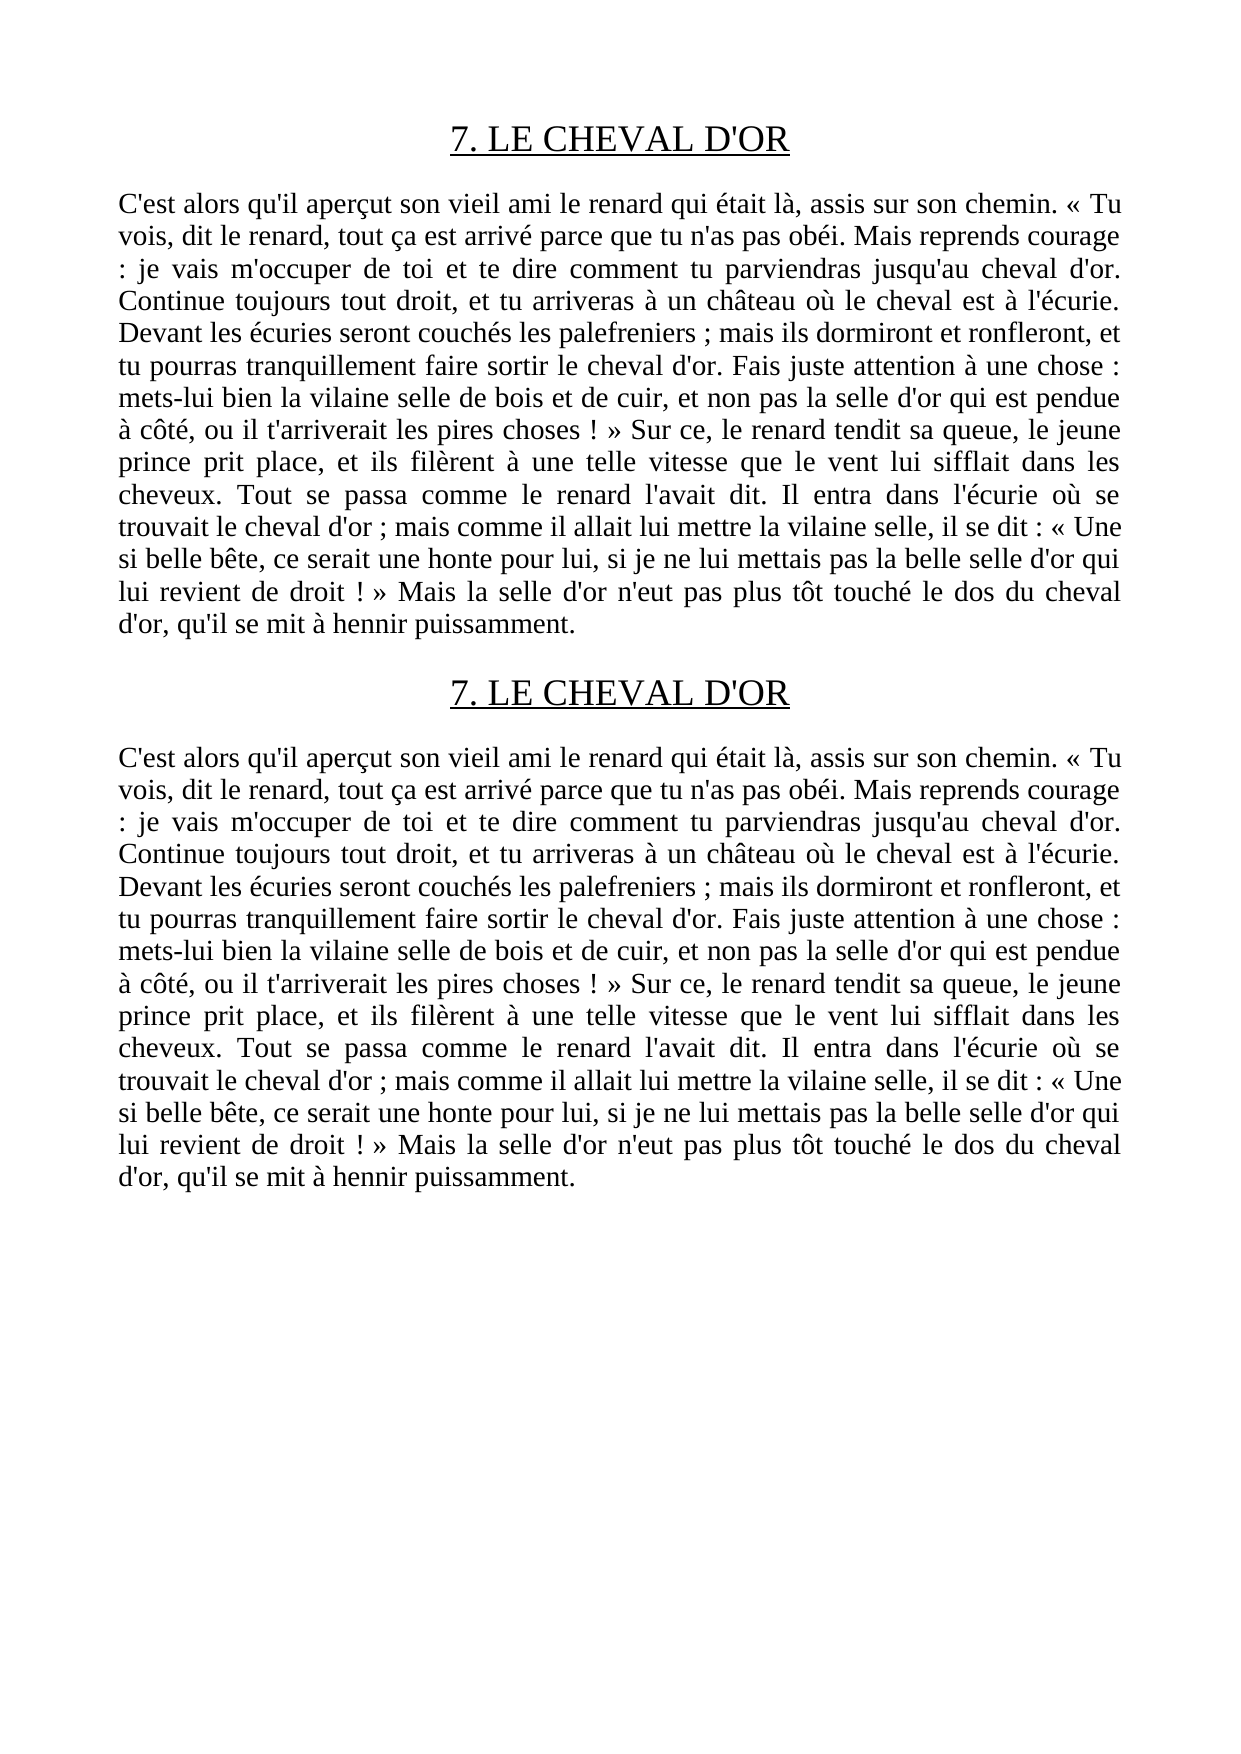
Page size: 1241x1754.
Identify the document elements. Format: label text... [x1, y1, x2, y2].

text 7. LE CHEVAL D'OR [118, 118, 1122, 160]
text C'est alors qu'il aperçut son vieil ami le renard qui était là, assis sur son chemin. « Tu vois, dit le renard, tout ça est arrivé parce que tu n'as pas obéi. Mais reprends courage : je vais m'occuper de toi et te dire comment tu parviendras jusqu'au cheval d'or. Continue toujours tout droit, et tu arriveras à un château où le cheval est à l'écurie. Devant les écuries seront couchés les palefreniers ; mais ils dormiront et ronfleront, et tu pourras tranquillement faire sortir le cheval d'or. Fais juste attention à une chose : mets-lui bien la vilaine selle de bois et de cuir, et non pas la selle d'or qui est pendue à côté, ou il t'arriverait les pires choses ! » Sur ce, le renard tendit sa queue, le jeune prince prit place, et ils filèrent à une telle vitesse que le vent lui sifflait dans les cheveux. Tout se passa comme le renard l'avait dit. Il entra dans l'écurie où se trouvait le cheval d'or ; mais comme il allait lui mettre la vilaine selle, il se dit : « Une si belle bête, ce serait une honte pour lui, si je ne lui mettais pas la belle selle d'or qui lui revient de droit ! » Mais la selle d'or n'eut pas plus tôt touché le dos du cheval d'or, qu'il se mit à hennir puissamment. [118, 741, 1122, 1193]
text 7. LE CHEVAL D'OR [118, 672, 1122, 713]
text C'est alors qu'il aperçut son vieil ami le renard qui était là, assis sur son chemin. « Tu vois, dit le renard, tout ça est arrivé parce que tu n'as pas obéi. Mais reprends courage : je vais m'occuper de toi et te dire comment tu parviendras jusqu'au cheval d'or. Continue toujours tout droit, et tu arriveras à un château où le cheval est à l'écurie. Devant les écuries seront couchés les palefreniers ; mais ils dormiront et ronfleront, et tu pourras tranquillement faire sortir le cheval d'or. Fais juste attention à une chose : mets-lui bien la vilaine selle de bois et de cuir, et non pas la selle d'or qui est pendue à côté, ou il t'arriverait les pires choses ! » Sur ce, le renard tendit sa queue, le jeune prince prit place, et ils filèrent à une telle vitesse que le vent lui sifflait dans les cheveux. Tout se passa comme le renard l'avait dit. Il entra dans l'écurie où se trouvait le cheval d'or ; mais comme il allait lui mettre la vilaine selle, il se dit : « Une si belle bête, ce serait une honte pour lui, si je ne lui mettais pas la belle selle d'or qui lui revient de droit ! » Mais la selle d'or n'eut pas plus tôt touché le dos du cheval d'or, qu'il se mit à hennir puissamment. [118, 187, 1122, 639]
